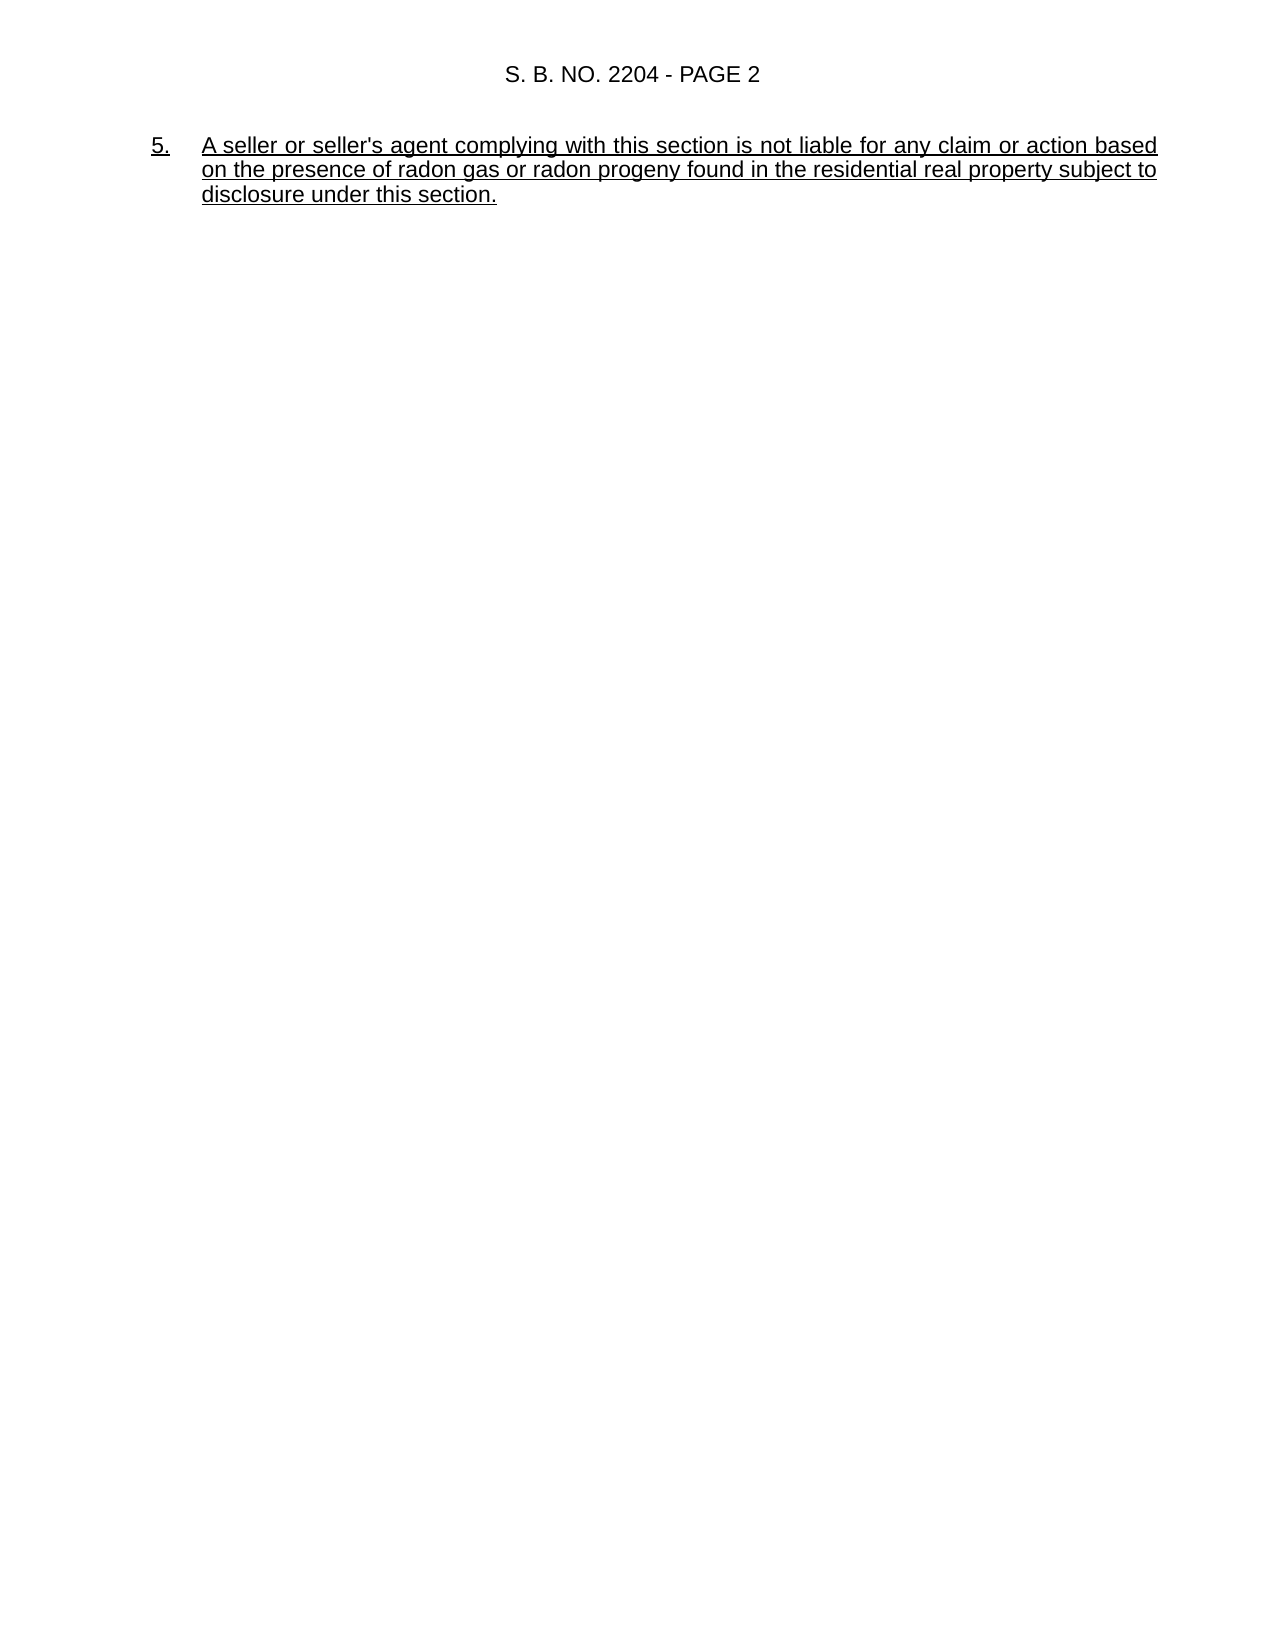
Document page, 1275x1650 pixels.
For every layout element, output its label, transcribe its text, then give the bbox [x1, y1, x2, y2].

text 5. A seller or seller's agent complying with this section is not liable for any claim or action based on the presence of radon gas or radon progeny found in the residential real property subject to disclosure under this section. [106, 133, 1158, 208]
